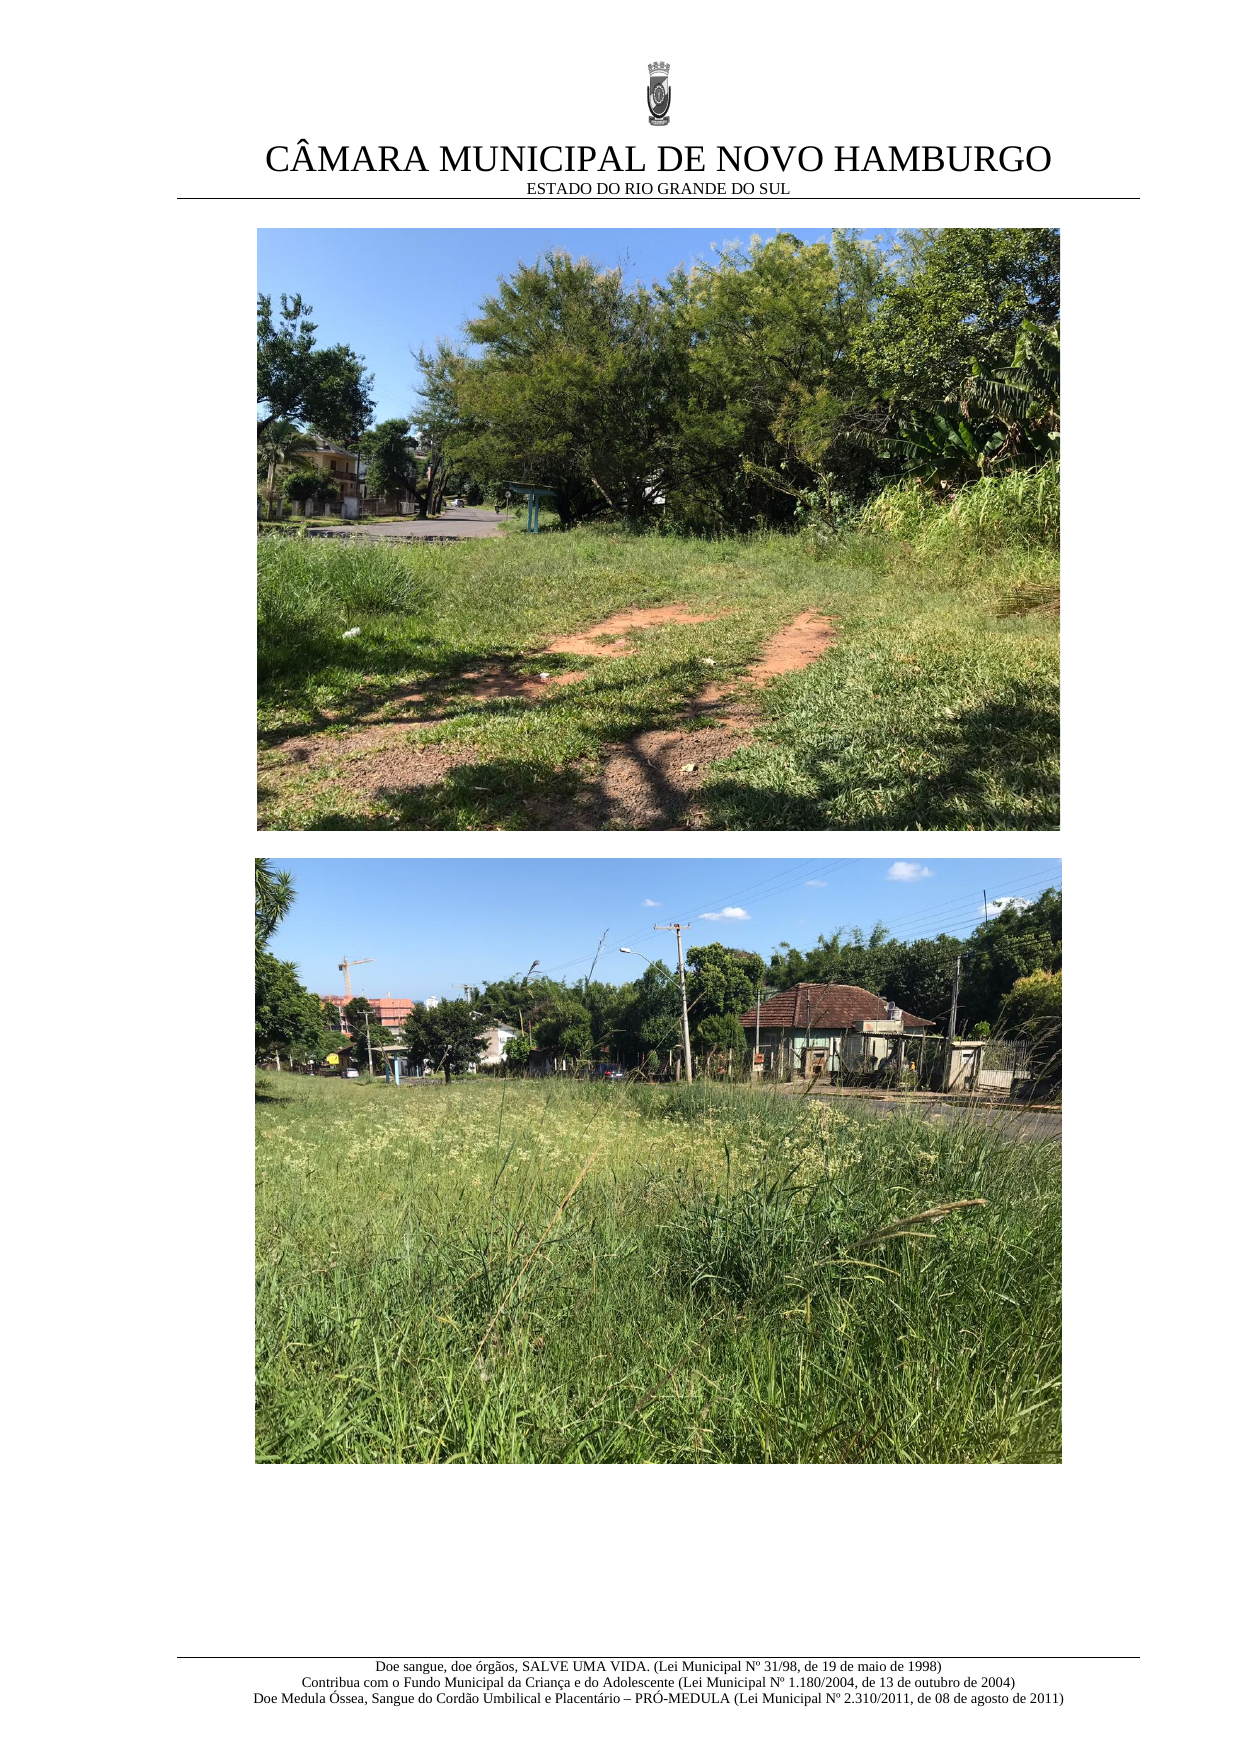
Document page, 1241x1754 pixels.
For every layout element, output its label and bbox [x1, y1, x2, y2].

picture [255, 858, 1062, 1464]
picture [257, 228, 1060, 831]
